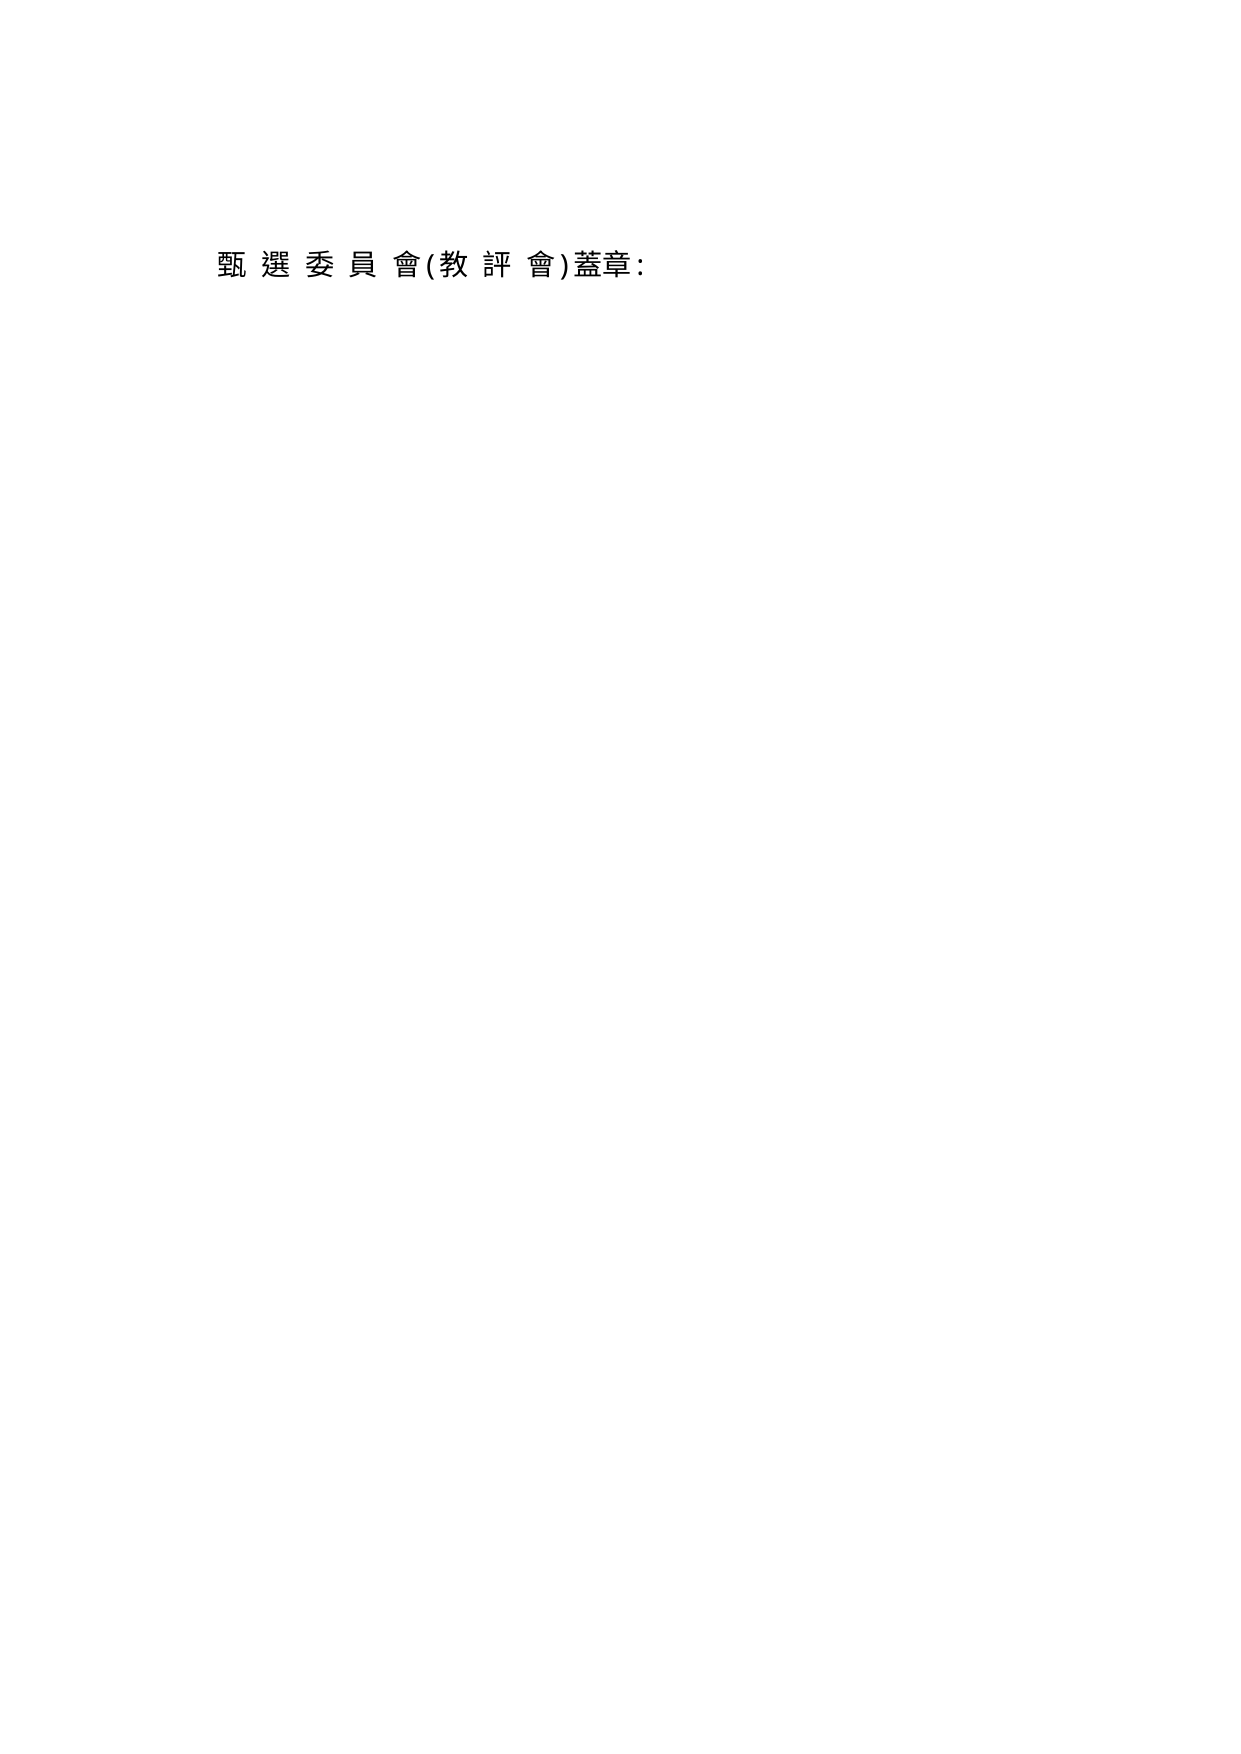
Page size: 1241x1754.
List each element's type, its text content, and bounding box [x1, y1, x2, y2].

text 甄 選 委 員 會(教 評 會)蓋章: [100, 221, 1152, 283]
